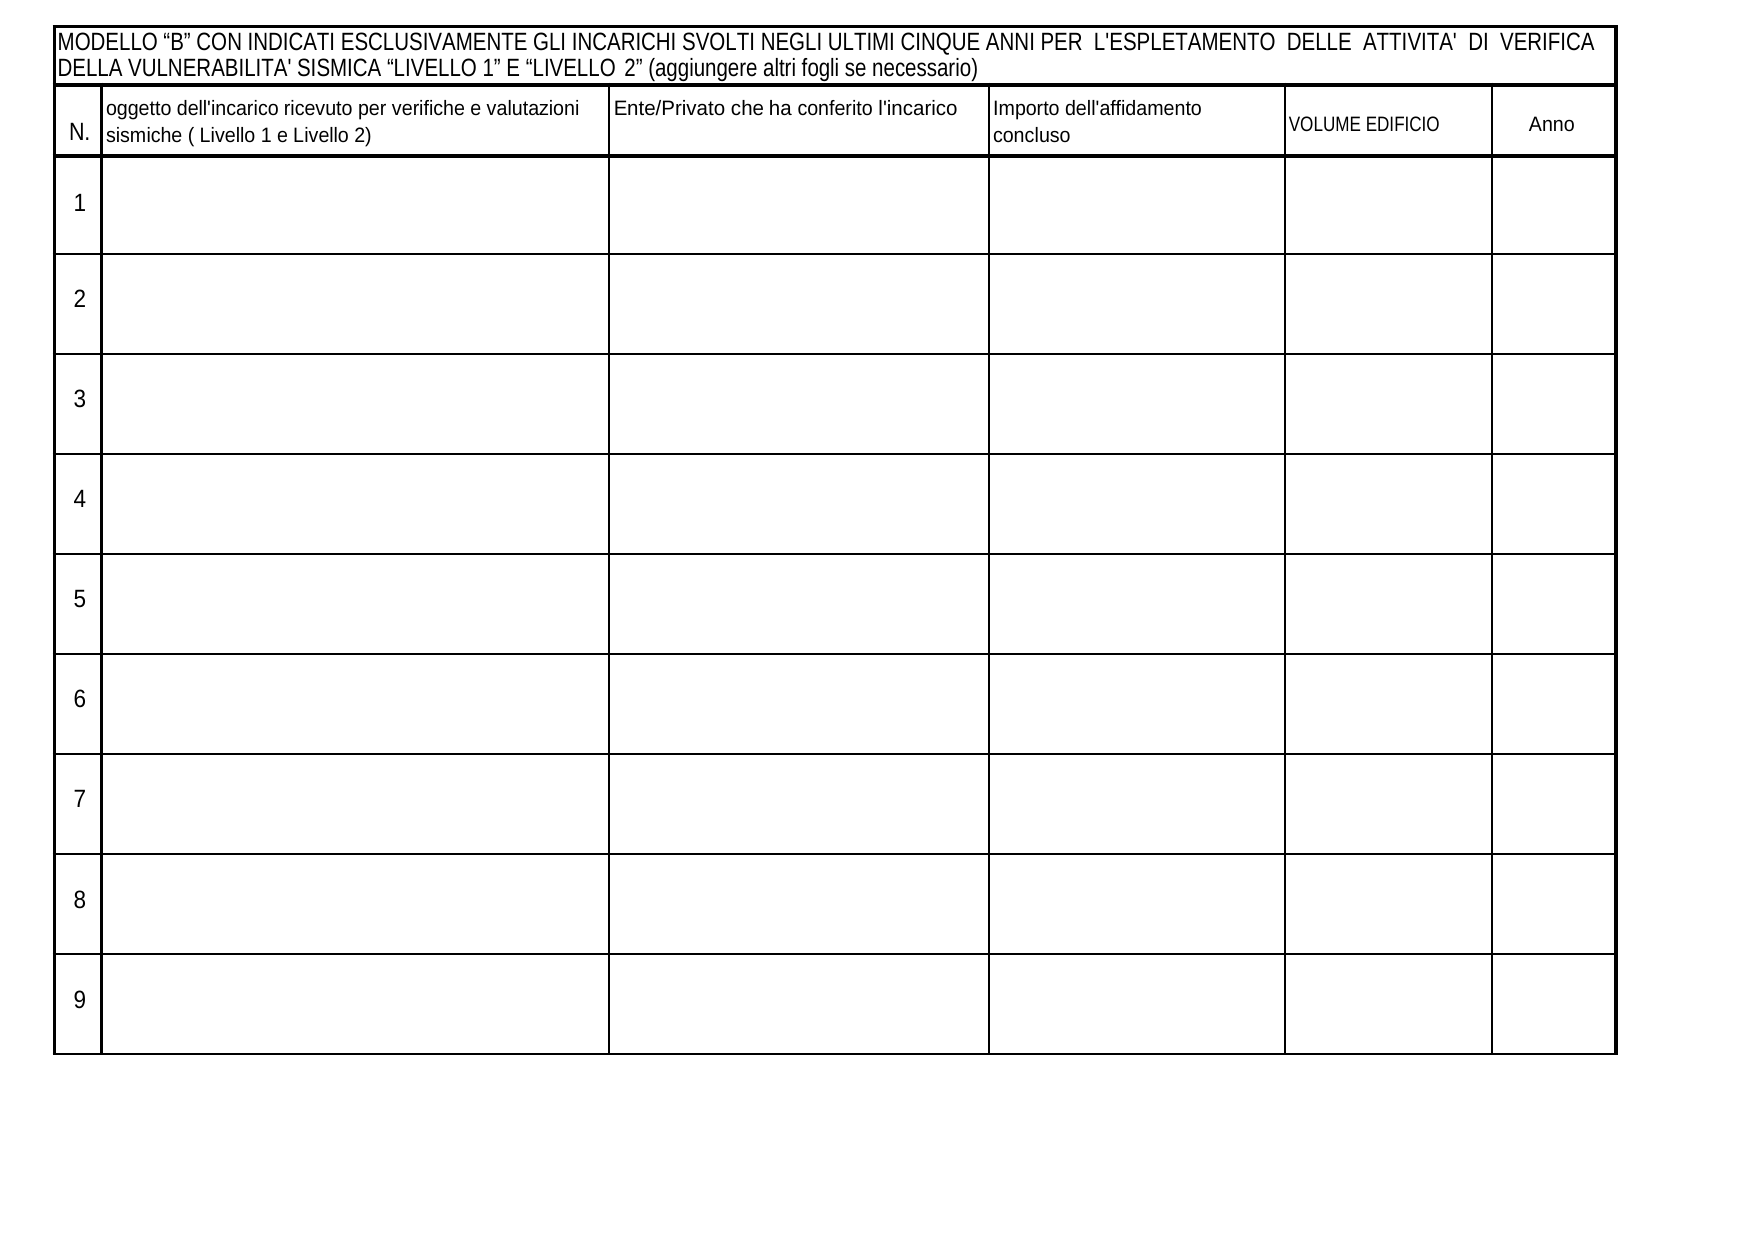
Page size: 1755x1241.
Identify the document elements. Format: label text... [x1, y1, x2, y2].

table_cell [1493, 655, 1614, 753]
table_cell [610, 455, 988, 553]
table_cell VOLUME EDIFICIO [1286, 87, 1491, 153]
table_cell 2 [56, 255, 100, 352]
table_cell 8 [56, 855, 100, 953]
table_cell [990, 355, 1284, 453]
table_cell 1 [56, 158, 100, 252]
table_cell [103, 655, 608, 753]
table_cell [990, 755, 1284, 853]
table_cell [610, 158, 988, 252]
table_cell Importo dell'affidamento concluso [990, 87, 1284, 153]
table_cell [610, 355, 988, 453]
table_cell [990, 855, 1284, 953]
table_cell [103, 158, 608, 252]
table_cell [990, 555, 1284, 653]
table_cell [1286, 755, 1491, 853]
table_cell 7 [56, 755, 100, 853]
table_cell [1286, 555, 1491, 653]
table_cell [610, 855, 988, 953]
table_cell [990, 255, 1284, 352]
table_cell [1286, 455, 1491, 553]
table_cell [1286, 655, 1491, 753]
table_cell [610, 655, 988, 753]
table_cell [610, 955, 988, 1053]
table_cell N. [56, 87, 100, 153]
table_cell [1493, 955, 1614, 1053]
table_cell [103, 955, 608, 1053]
table_header MODELLO “B” CON INDICATI ESCLUSIVAMENTE GLI INCARICHI SVOLTI NEGLI ULTIMI CINQUE ANNI PER L'ESPLETAMENTO DELLE ATTIVITA' DI VERIFICA DELLA VULNERABILITA' SISMICA “LIVELLO 1” E “LIVELLO 2” (aggiungere altri fogli se necessario) [56, 28, 1614, 82]
table_cell 3 [56, 355, 100, 453]
table_cell [990, 158, 1284, 252]
table_cell [1493, 755, 1614, 853]
table_cell [103, 855, 608, 953]
table_cell [1493, 158, 1614, 252]
table_cell [610, 555, 988, 653]
table_cell [103, 255, 608, 352]
table_cell 5 [56, 555, 100, 653]
table_cell [103, 555, 608, 653]
table_cell 4 [56, 455, 100, 553]
table_cell [103, 755, 608, 853]
table_cell [990, 955, 1284, 1053]
table_cell [1286, 955, 1491, 1053]
table_cell 9 [56, 955, 100, 1053]
table_cell [1493, 255, 1614, 352]
table_cell [990, 455, 1284, 553]
table_cell [1493, 855, 1614, 953]
table_cell [610, 255, 988, 352]
table_cell oggetto dell'incarico ricevuto per verifiche e valutazioni sismiche ( Livello 1 e Livello 2) [103, 87, 608, 153]
table_cell [990, 655, 1284, 753]
table_cell [1286, 158, 1491, 252]
table_cell [1493, 455, 1614, 553]
table_cell [1493, 555, 1614, 653]
table_cell [1286, 255, 1491, 352]
table_cell [1286, 855, 1491, 953]
table_cell 6 [56, 655, 100, 753]
table_cell [1286, 355, 1491, 453]
table_cell [1493, 355, 1614, 453]
table_cell [103, 455, 608, 553]
table_cell Anno [1493, 87, 1614, 153]
table_cell [610, 755, 988, 853]
table_cell [103, 355, 608, 453]
table_cell Ente/Privato che ha conferito l'incarico [610, 87, 988, 153]
